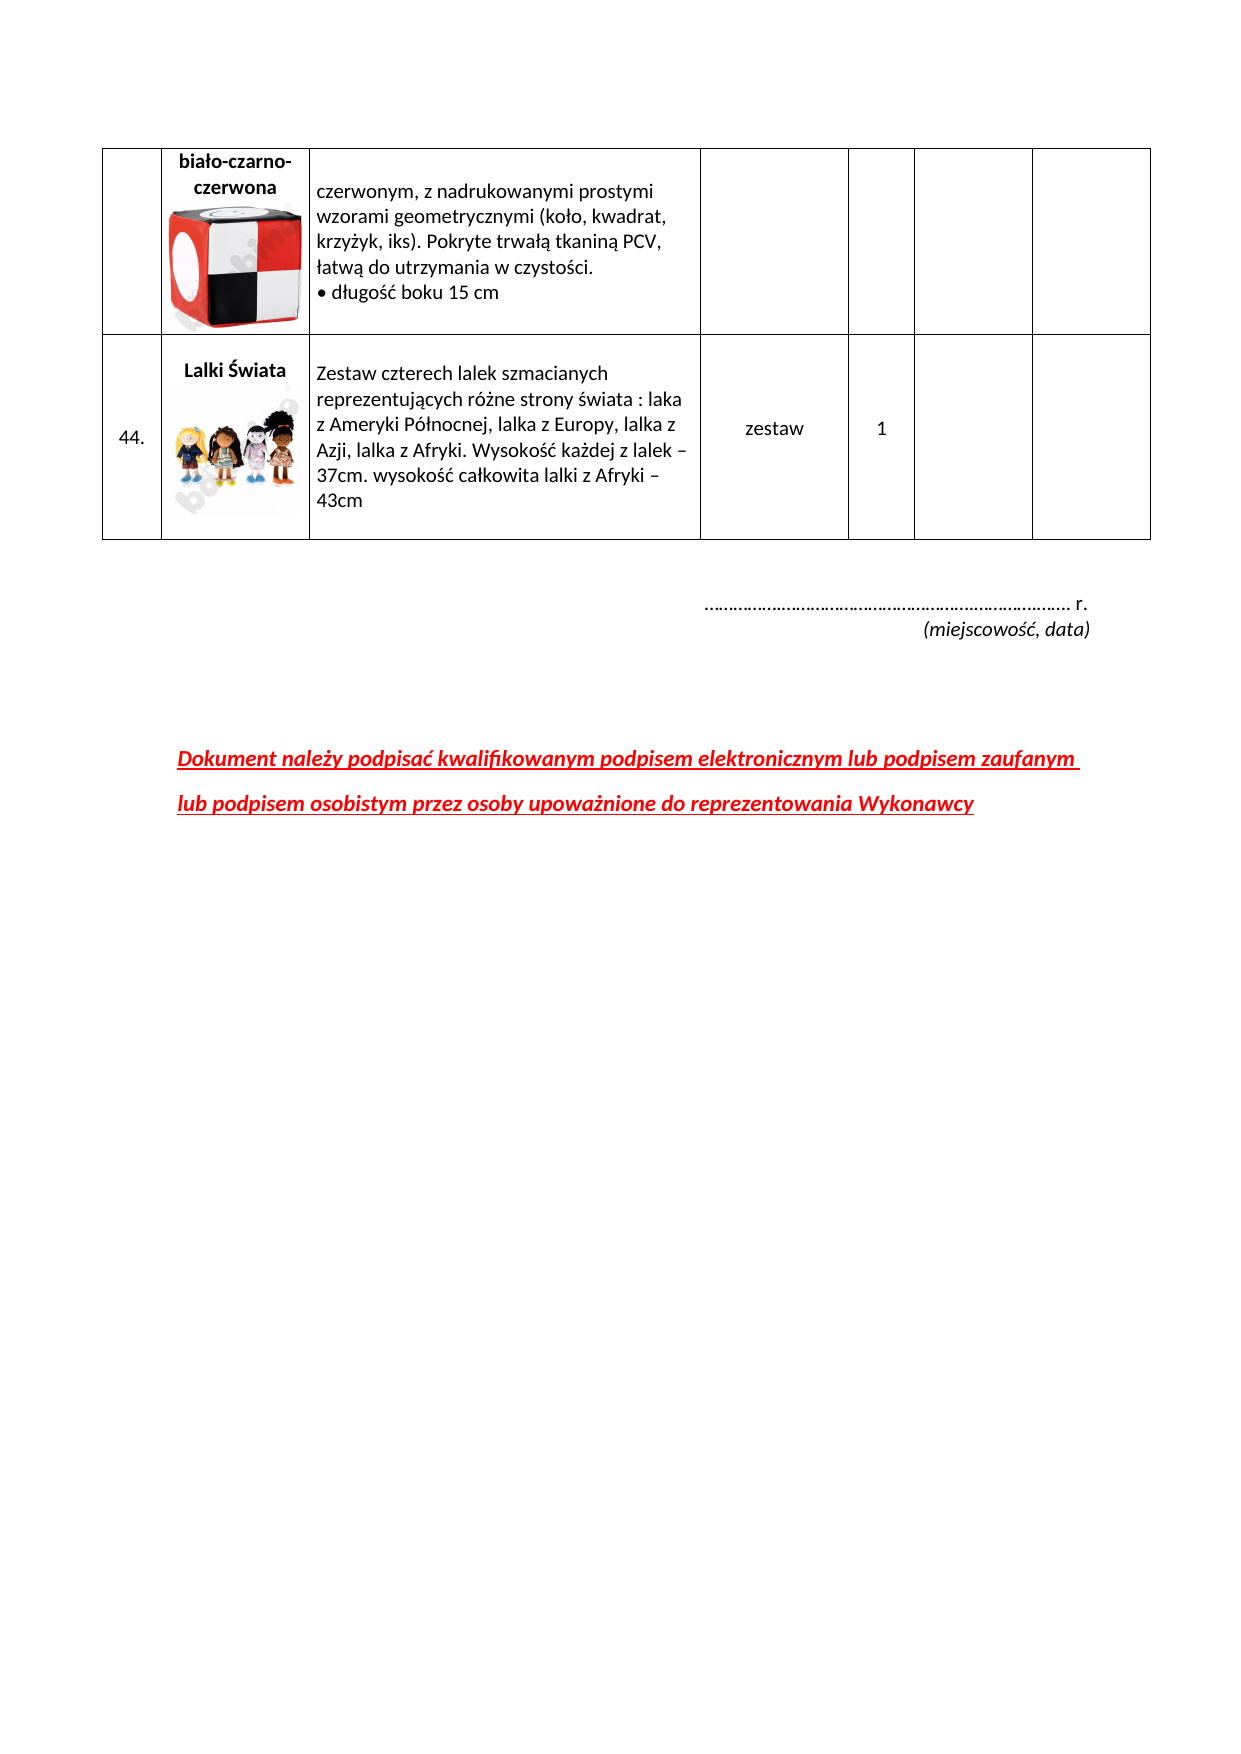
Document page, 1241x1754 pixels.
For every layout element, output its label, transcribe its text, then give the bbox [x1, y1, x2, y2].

text Dokument należy podpisać kwalifikowanym podpisem elektronicznym lub podpisem zaufanym [177, 744, 1093, 772]
text lub podpisem osobistym przez osoby upoważnione do reprezentowania Wykonawcy [177, 789, 1093, 817]
table_cell [849, 149, 914, 334]
table_cell [701, 149, 848, 334]
table_cell 1 [849, 335, 914, 538]
table_cell [103, 149, 161, 334]
table_cell [915, 149, 1032, 334]
table_cell czerwonym, z nadrukowanymi prostymi wzorami geometrycznymi (koło, kwadrat, krzyżyk, iks). Pokryte trwałą tkaniną PCV, łatwą do utrzymania w czystości. • długość boku 15 cm [310, 149, 700, 334]
table_cell zestaw [701, 335, 848, 538]
table_cell [1033, 149, 1150, 334]
table_cell Lalki Świata [162, 335, 309, 538]
text …………….………………………………….………….……. r. [177, 590, 1093, 616]
table_cell biało-czarno-czerwona [162, 149, 309, 334]
table_cell [1033, 335, 1150, 538]
text (miejscowość, data) [177, 616, 1093, 641]
picture [168, 382, 302, 516]
table_cell Zestaw czterech lalek szmacianych reprezentujących różne strony świata : laka z Ameryki Północnej, lalka z Europy, lalka z Azji, lalka z Afryki. Wysokość każdej z lalek – 37cm. wysokość całkowita lalki z Afryki – 43cm [310, 335, 700, 538]
picture [168, 200, 302, 334]
table_cell [915, 335, 1032, 538]
table_cell 44. [103, 335, 161, 538]
